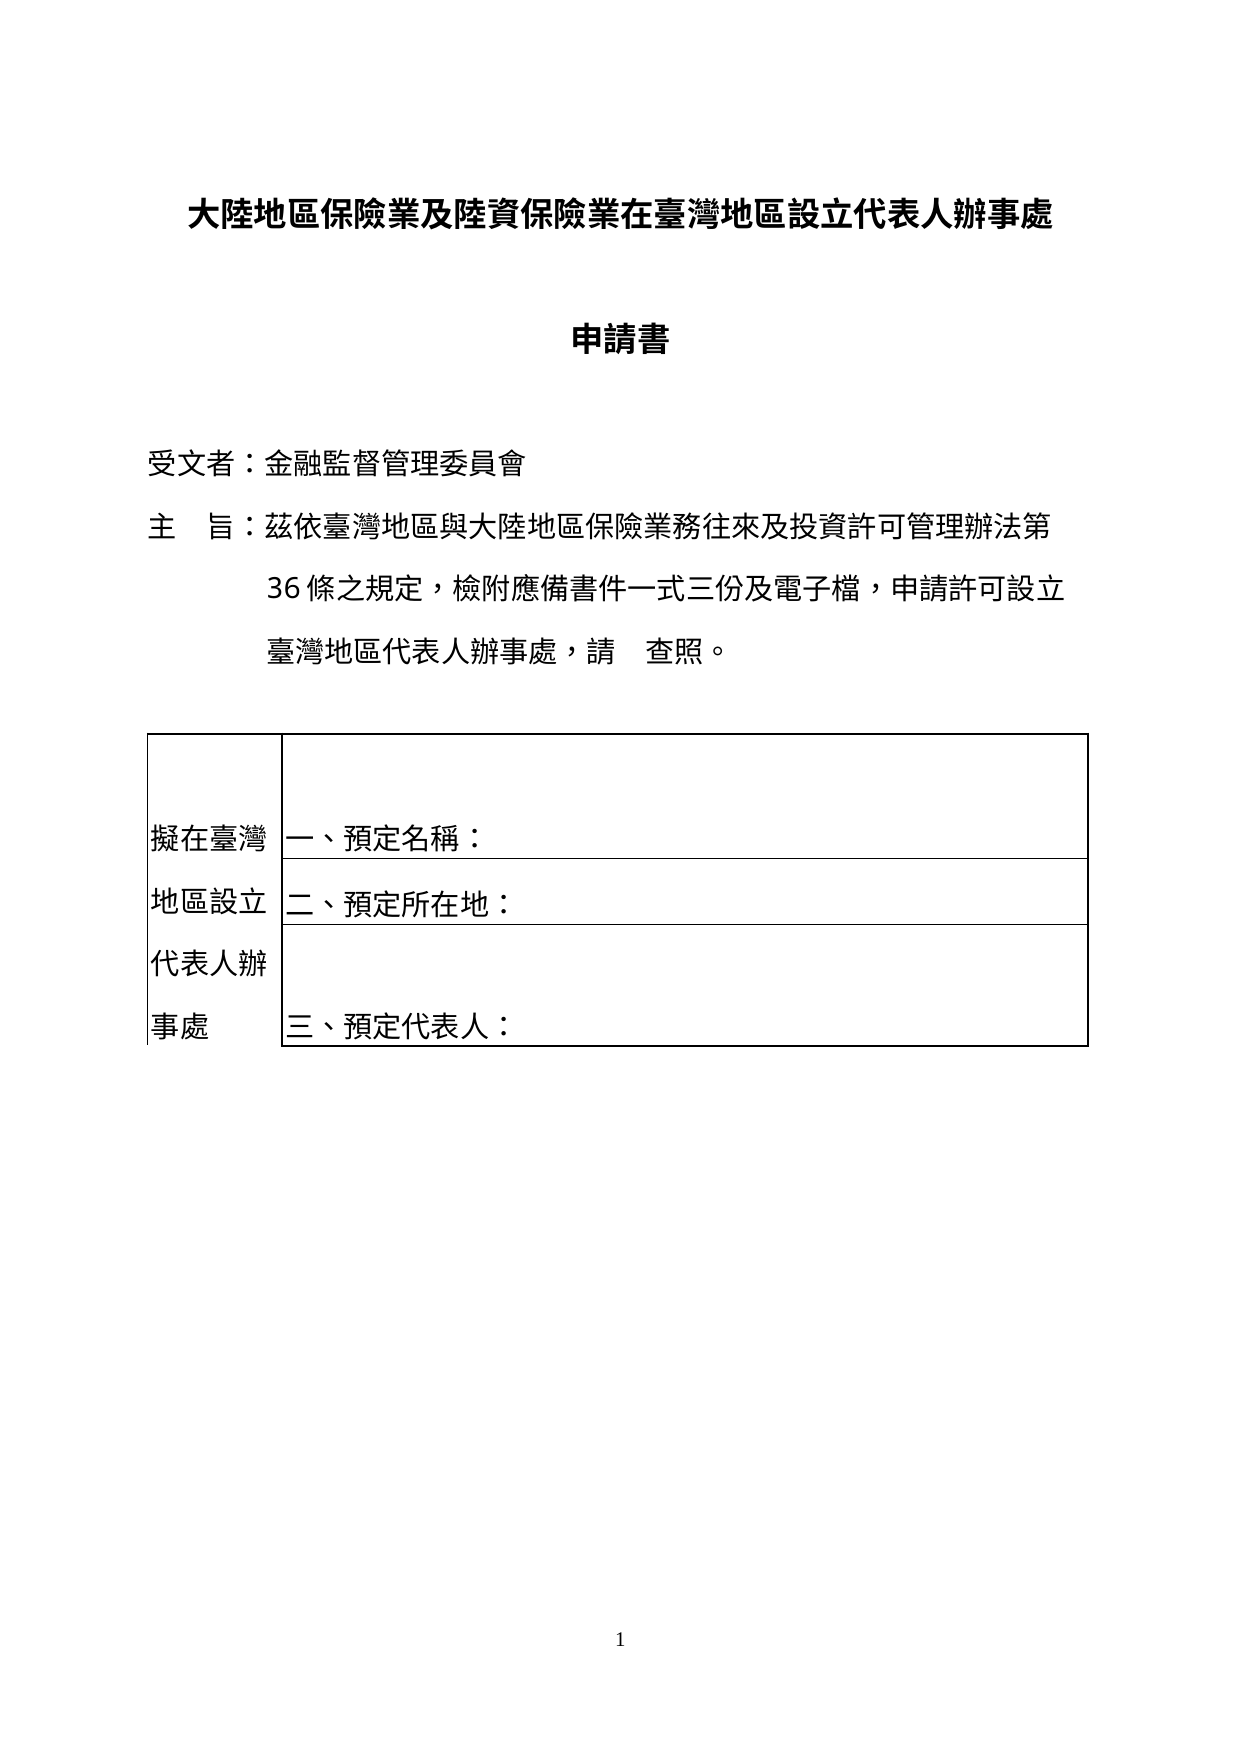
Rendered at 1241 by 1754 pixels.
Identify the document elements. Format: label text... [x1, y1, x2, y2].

text 受文者：金融監督管理委員會 [148, 420, 1092, 483]
text 主 旨：茲依臺灣地區與大陸地區保險業務往來及投資許可管理辦法第36條之規定，檢附應備書件一式三份及電子檔，申請許可設立臺灣地區代表人辦事處，請 查照。 [148, 483, 1092, 670]
text 大陸地區保險業及陸資保險業在臺灣地區設立代表人辦事處 [148, 170, 1092, 233]
table_cell 二、預定所在地： [283, 859, 1087, 923]
table_header 擬在臺灣地區設立代表人辦事處 [148, 735, 281, 1045]
text 申請書 [148, 295, 1092, 358]
table_header 一、預定名稱： [283, 735, 1087, 858]
table_cell 三、預定代表人： [283, 925, 1087, 1045]
